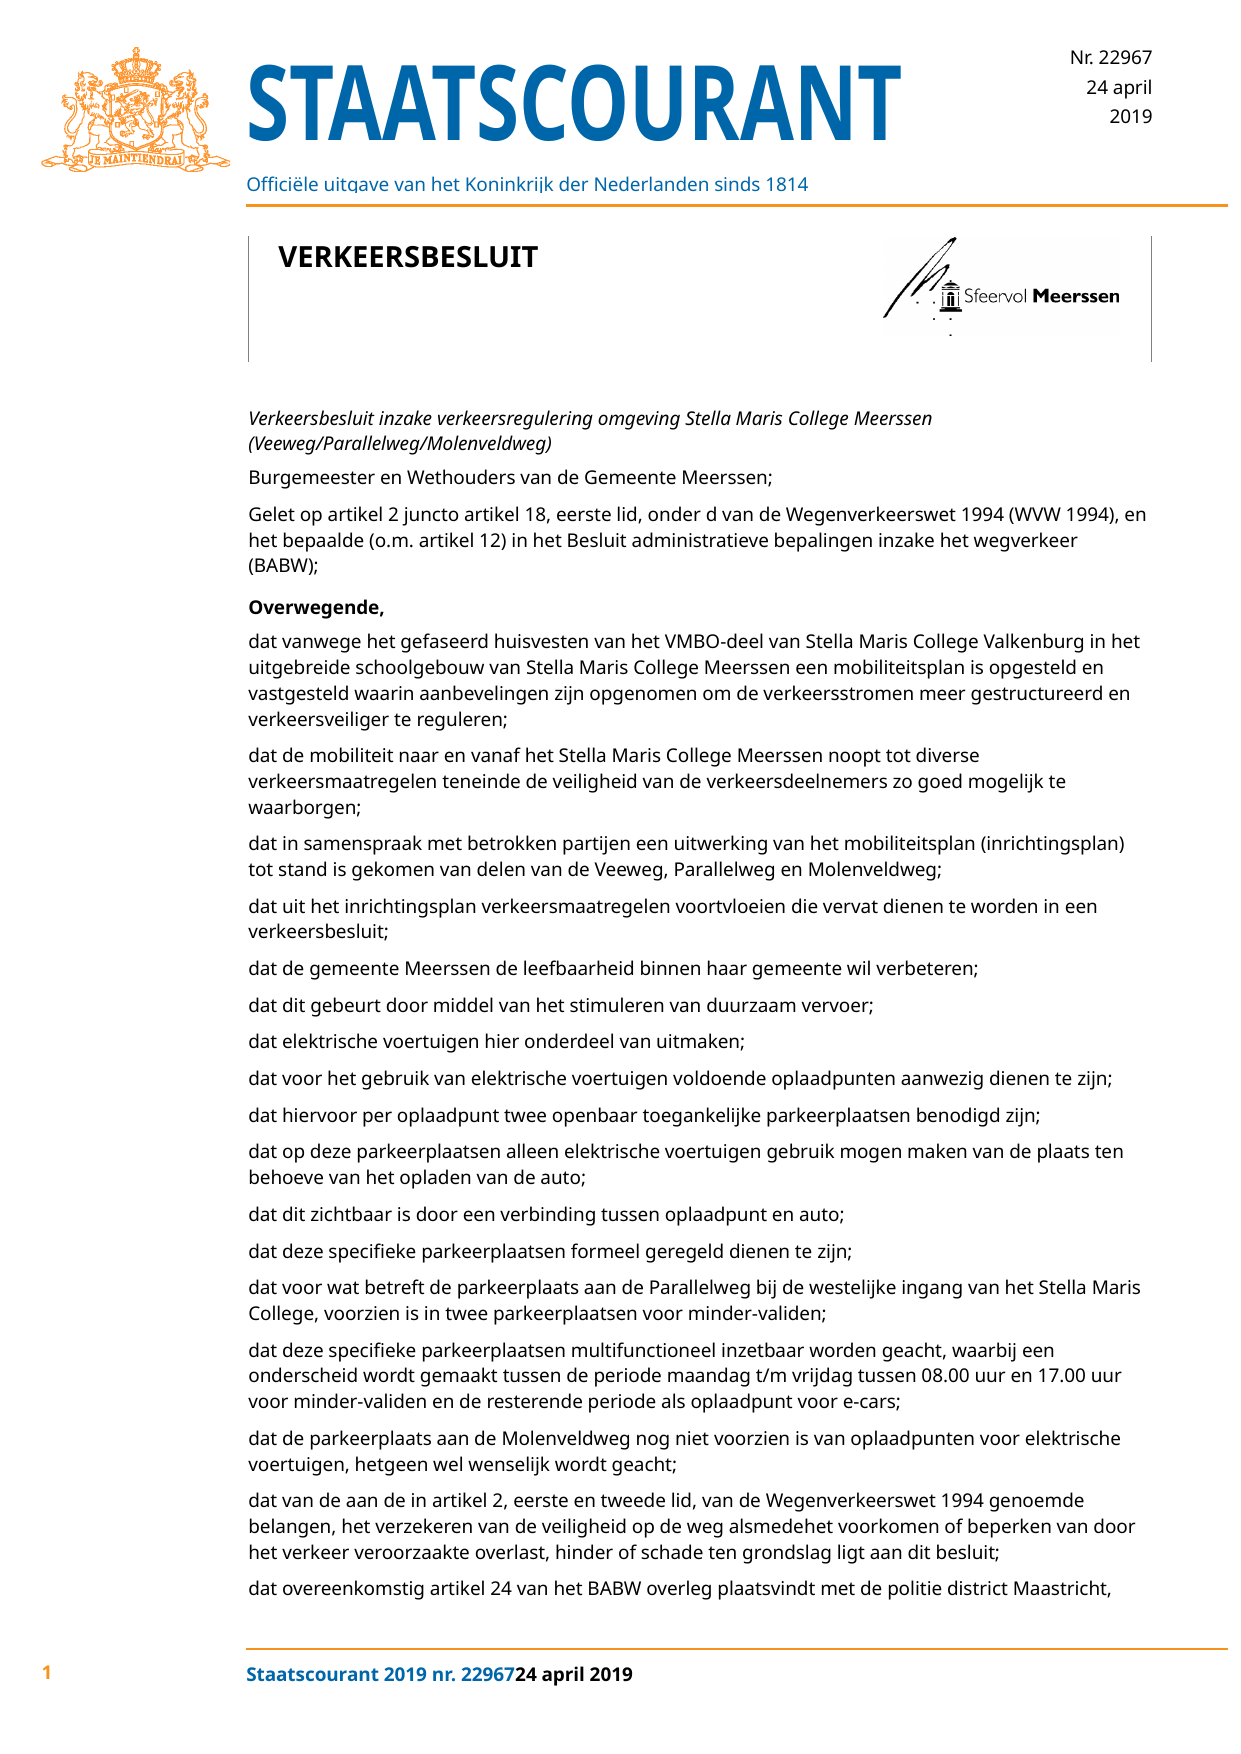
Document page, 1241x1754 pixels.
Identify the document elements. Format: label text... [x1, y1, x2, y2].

text dat op deze parkeerplaatsen alleen elektrische voertuigen gebruik mogen maken van de plaats ten behoeve van het opladen van de auto; [248, 1139, 1152, 1190]
text dat vanwege het gefaseerd huisvesten van het VMBO-deel van Stella Maris College Valkenburg in het uitgebreide schoolgebouw van Stella Maris College Meerssen een mobiliteitsplan is opgesteld en vastgesteld waarin aanbevelingen zijn opgenomen om de verkeersstromen meer gestructureerd en verkeersveiliger te reguleren; [248, 629, 1152, 732]
text dat voor het gebruik van elektrische voertuigen voldoende oplaadpunten aanwezig dienen te zijn; [248, 1065, 1152, 1091]
table_header [850, 236, 1151, 362]
text dat elektrische voertuigen hier onderdeel van uitmaken; [248, 1029, 1152, 1054]
picture [882, 236, 1119, 336]
text dat overeenkomstig artikel 24 van het BABW overleg plaatsvindt met de politie district Maastricht, [248, 1576, 1152, 1601]
text Burgemeester en Wethouders van de Gemeente Meerssen; [248, 464, 1152, 490]
text dat dit zichtbaar is door een verbinding tussen oplaadpunt en auto; [248, 1201, 1152, 1227]
text dat deze specifieke parkeerplaatsen multifunctioneel inzetbaar worden geacht, waarbij een onderscheid wordt gemaakt tussen de periode maandag t/m vrijdag tussen 08.00 uur en 17.00 uur voor minder-validen en de resterende periode als oplaadpunt voor e-cars; [248, 1337, 1152, 1414]
text dat de gemeente Meerssen de leefbaarheid binnen haar gemeente wil verbeteren; [248, 955, 1152, 981]
text dat voor wat betreft de parkeerplaats aan de Parallelweg bij de westelijke ingang van het Stella Maris College, voorzien is in twee parkeerplaatsen voor minder-validen; [248, 1274, 1152, 1326]
text dat in samenspraak met betrokken partijen een uitwerking van het mobiliteitsplan (inrichtingsplan) tot stand is gekomen van delen van de Veeweg, Parallelweg en Molenveldweg; [248, 831, 1152, 882]
text dat hiervoor per oplaadpunt twee openbaar toegankelijke parkeerplaatsen benodigd zijn; [248, 1102, 1152, 1128]
text dat deze specifieke parkeerplaatsen formeel geregeld dienen te zijn; [248, 1238, 1152, 1263]
picture [41, 47, 231, 172]
text dat de parkeerplaats aan de Molenveldweg nog niet voorzien is van oplaadpunten voor elektrische voertuigen, hetgeen wel wenselijk wordt geacht; [248, 1425, 1152, 1476]
text Verkeersbesluit inzake verkeersregulering omgeving Stella Maris College Meerssen (Veeweg/Parallelweg/Molenveldweg) [248, 405, 1152, 456]
text Gelet op artikel 2 juncto artikel 18, eerste lid, onder d van de Wegenverkeerswet 1994 (WVW 1994), en het bepaalde (o.m. artikel 12) in het Besluit administratieve bepalingen inzake het wegverkeer (BABW); [248, 501, 1152, 578]
text dat de mobiliteit naar en vanaf het Stella Maris College Meerssen noopt tot diverse verkeersmaatregelen teneinde de veiligheid van de verkeersdeelnemers zo goed mogelijk te waarborgen; [248, 742, 1152, 820]
text dat van de aan de in artikel 2, eerste en tweede lid, van de Wegenverkeerswet 1994 genoemde belangen, het verzekeren van de veiligheid op de weg alsmedehet voorkomen of beperken van door het verkeer veroorzaakte overlast, hinder of schade ten grondslag ligt aan dit besluit; [248, 1487, 1152, 1564]
text Overwegende, [248, 594, 1152, 620]
text dat dit gebeurt door middel van het stimuleren van duurzaam vervoer; [248, 992, 1152, 1018]
table_header VERKEERSBESLUIT [249, 236, 850, 362]
text dat uit het inrichtingsplan verkeersmaatregelen voortvloeien die vervat dienen te worden in een verkeersbesluit; [248, 893, 1152, 944]
